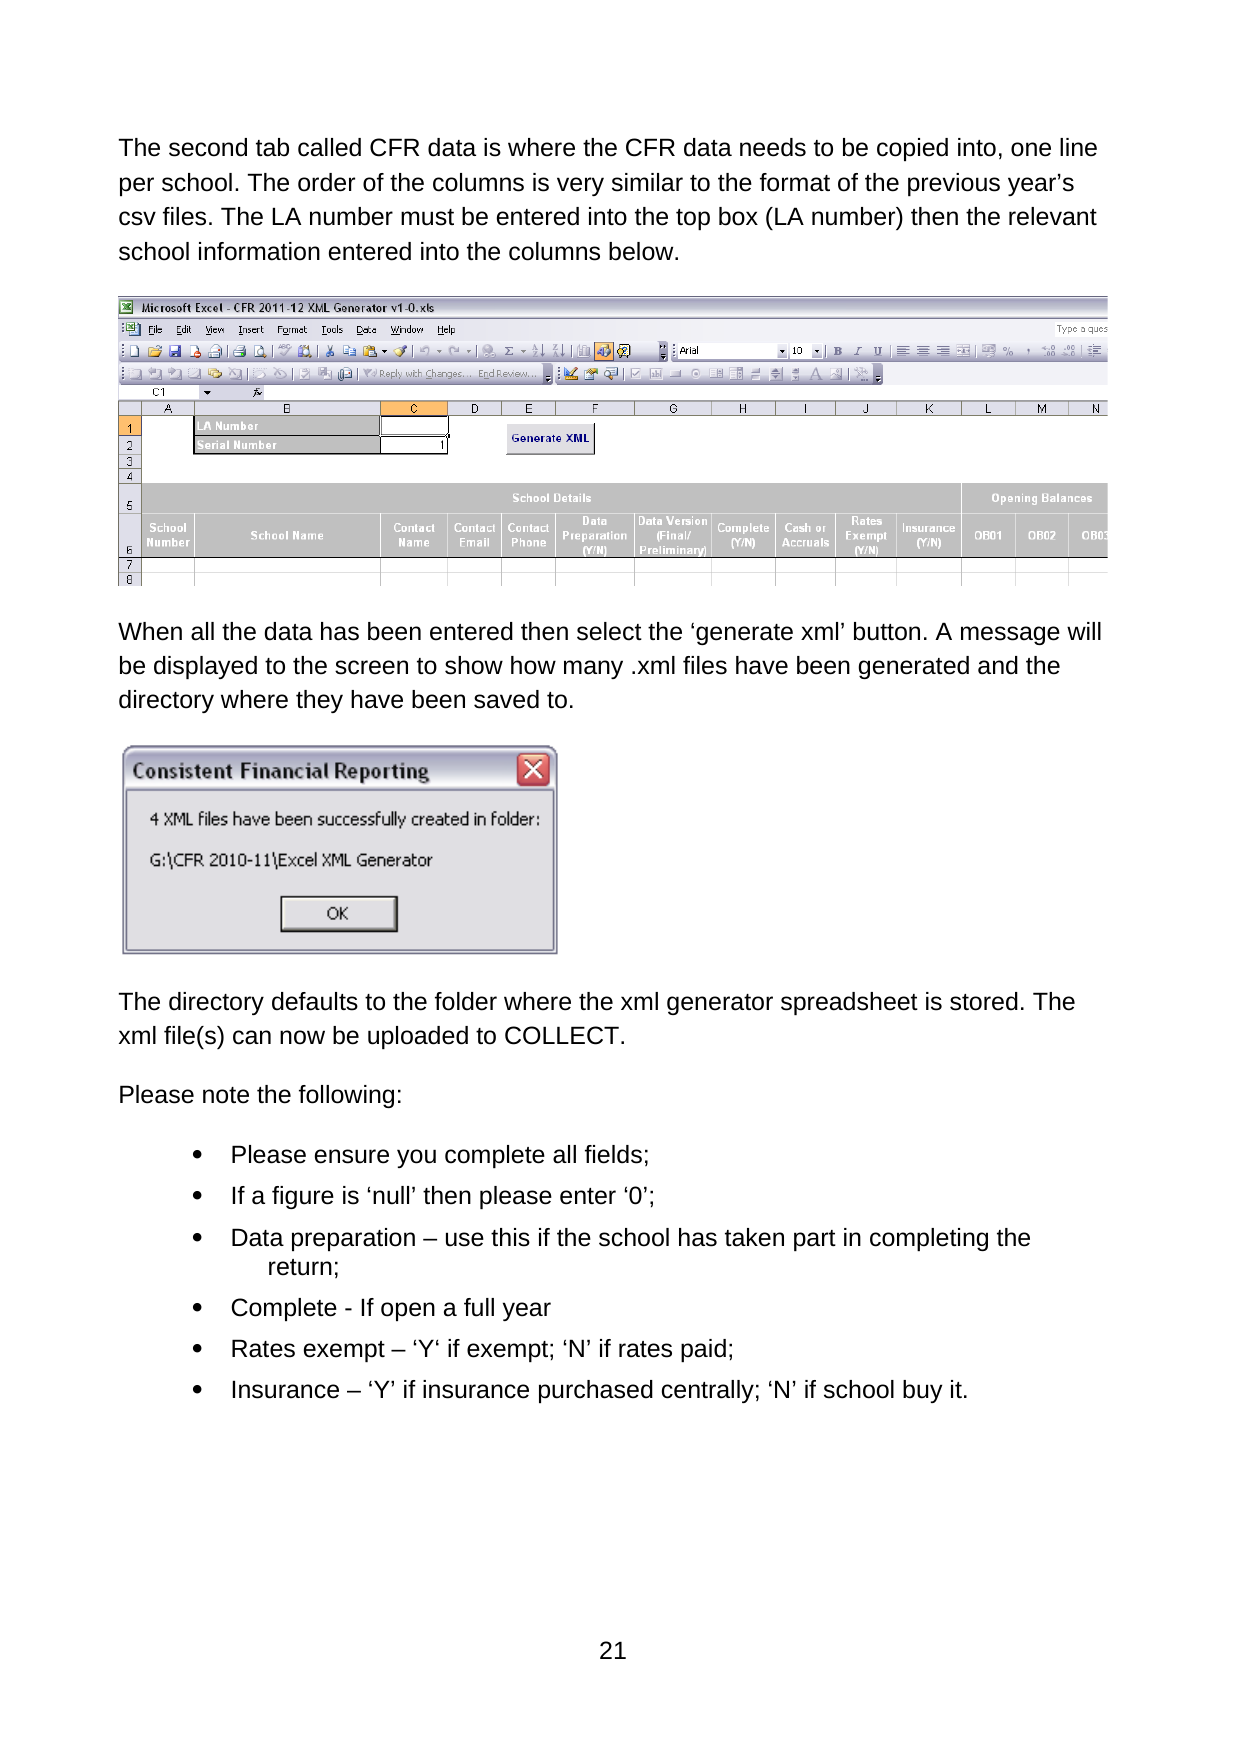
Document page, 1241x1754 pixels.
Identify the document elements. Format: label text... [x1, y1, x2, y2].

text When all the data has been entered then select the ‘generate xml’ button. A message will be displayed to the screen to show how many .xml files have been generated and the directory where they have been saved to. [118, 616, 1107, 714]
text The second tab called CFR data is where the CFR data needs to be copied into, one line per school. The order of the columns is very similar to the format of the previous year’s csv files. The LA number must be entered into the top box (LA number) then the relevant school information entered into the columns below. [118, 133, 1107, 266]
list If a figure is ‘null’ then please enter ‘0’; [193, 1181, 1107, 1210]
text Please note the following: [118, 1081, 1107, 1109]
list Complete - If open a full year [193, 1293, 1107, 1322]
list Insurance – ‘Y’ if insurance purchased centrally; ‘N’ if school buy it. [193, 1376, 1107, 1404]
list Please ensure you complete all fields; [193, 1140, 1107, 1169]
list Rates exempt – ‘Y‘ if exempt; ‘N’ if rates paid; [193, 1334, 1107, 1363]
text The directory defaults to the folder where the xml generator spreadsheet is stored. The xml file(s) can now be uploaded to COLLECT. [118, 987, 1107, 1050]
list Data preparation – use this if the school has taken part in completing the return; [193, 1223, 1107, 1280]
